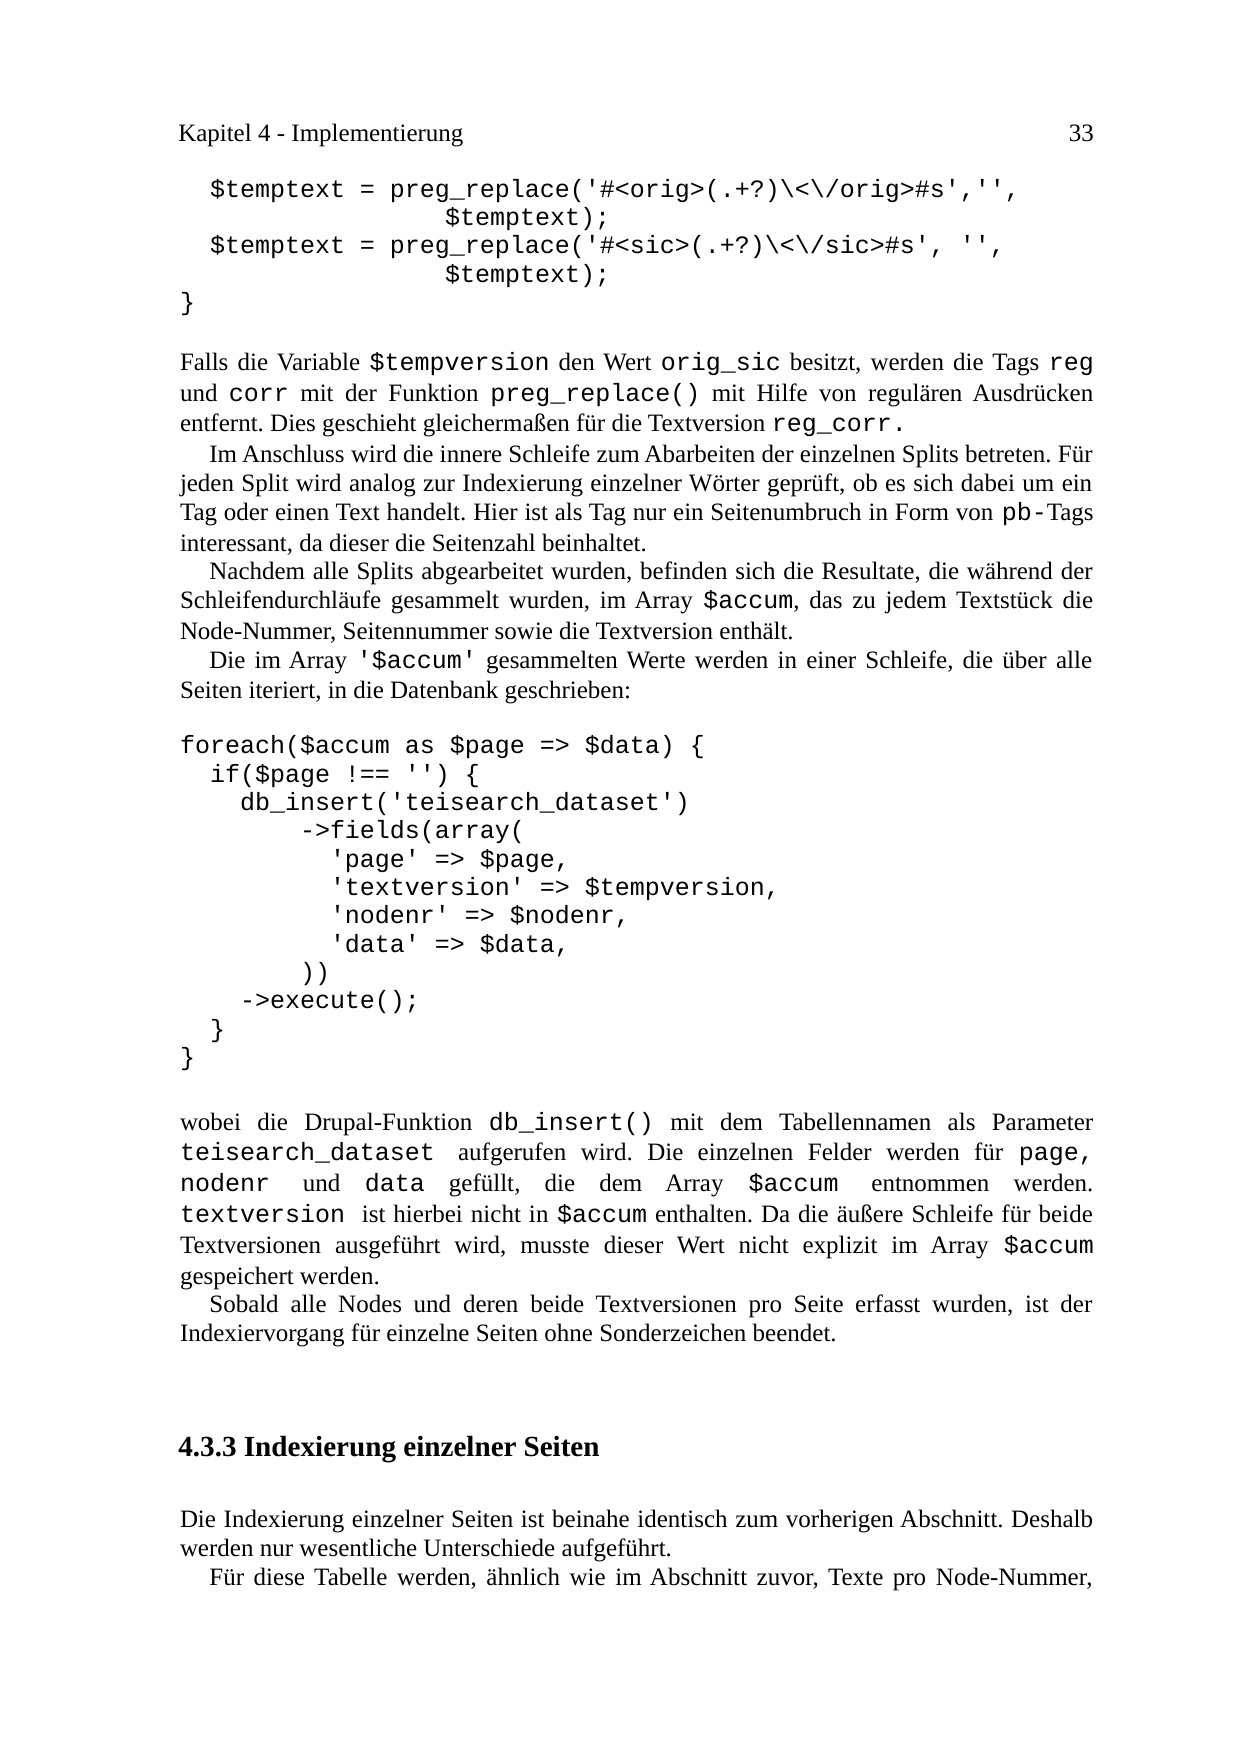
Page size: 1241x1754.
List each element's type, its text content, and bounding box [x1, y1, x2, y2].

text ->fields(array( [180, 818, 1093, 846]
text ->execute(); [180, 988, 1093, 1016]
text foreach($accum as $page => $data) { [180, 733, 1093, 761]
text wobei die Drupal-Funktion db_insert() mit dem Tabellennamen als Parameter teisearch_dataset aufgerufen wird. Die einzelnen Felder werden für page, nodenr und data gefüllt, die dem Array $accum entnommen werden. textversion ist hierbei nicht in $accum enthalten. Da die äußere Schleife für beide Textversionen ausgeführt wird, musste dieser Wert nicht explizit im Array $accum gespeichert werden. [180, 1107, 1093, 1289]
text db_insert('teisearch_dataset') [180, 790, 1093, 818]
text 'page' => $page, [180, 846, 1093, 875]
text $temptext = preg_replace('#<sic>(.+?)\<\/sic>#s', '', $temptext); [180, 233, 1093, 290]
text if($page !== '') { [180, 761, 1093, 790]
text Nachdem alle Splits abgearbeitet wurden, befinden sich die Resultate, die während der Schleifendurchläufe gesammelt wurden, im Array $accum, das zu jedem Textstück die Node-Nummer, Seitennummer sowie die Textversion enthält. [180, 556, 1093, 645]
text Für diese Tabelle werden, ähnlich wie im Abschnitt zuvor, Texte pro Node-Nummer, [180, 1562, 1093, 1591]
text } [180, 1045, 1093, 1073]
text } [180, 290, 1093, 318]
text Die im Array '$accum' gesammelten Werte werden in einer Schleife, die über alle Seiten iteriert, in die Datenbank geschrieben: [180, 645, 1093, 704]
text 'nodenr' => $nodenr, [180, 903, 1093, 931]
text Die Indexierung einzelner Seiten ist beinahe identisch zum vorherigen Abschnitt. Deshalb werden nur wesentliche Unterschiede aufgeführt. [180, 1504, 1093, 1562]
text 'textversion' => $tempversion, [180, 875, 1093, 903]
text Im Anschluss wird die innere Schleife zum Abarbeiten der einzelnen Splits betreten. Für jeden Split wird analog zur Indexierung einzelner Wörter geprüft, ob es sich dabei um ein Tag oder einen Text handelt. Hier ist als Tag nur ein Seitenumbruch in Form von pb-Tags interessant, da dieser die Seitenzahl beinhaltet. [180, 439, 1093, 556]
text $temptext = preg_replace('#<orig>(.+?)\<\/orig>#s','', $temptext); [180, 176, 1093, 233]
text 'data' => $data, [180, 931, 1093, 960]
text )) [180, 960, 1093, 988]
subtitle Indexierung einzelner Seiten [178, 1429, 1093, 1463]
text } [180, 1016, 1093, 1045]
text Falls die Variable $tempversion den Wert orig_sic besitzt, werden die Tags reg und corr mit der Funktion preg_replace() mit Hilfe von regulären Ausdrücken entfernt. Dies geschieht gleichermaßen für die Textversion reg_corr. [180, 347, 1093, 439]
text Sobald alle Nodes und deren beide Textversionen pro Seite erfasst wurden, ist der Indexiervorgang für einzelne Seiten ohne Sonderzeichen beendet. [180, 1289, 1093, 1347]
